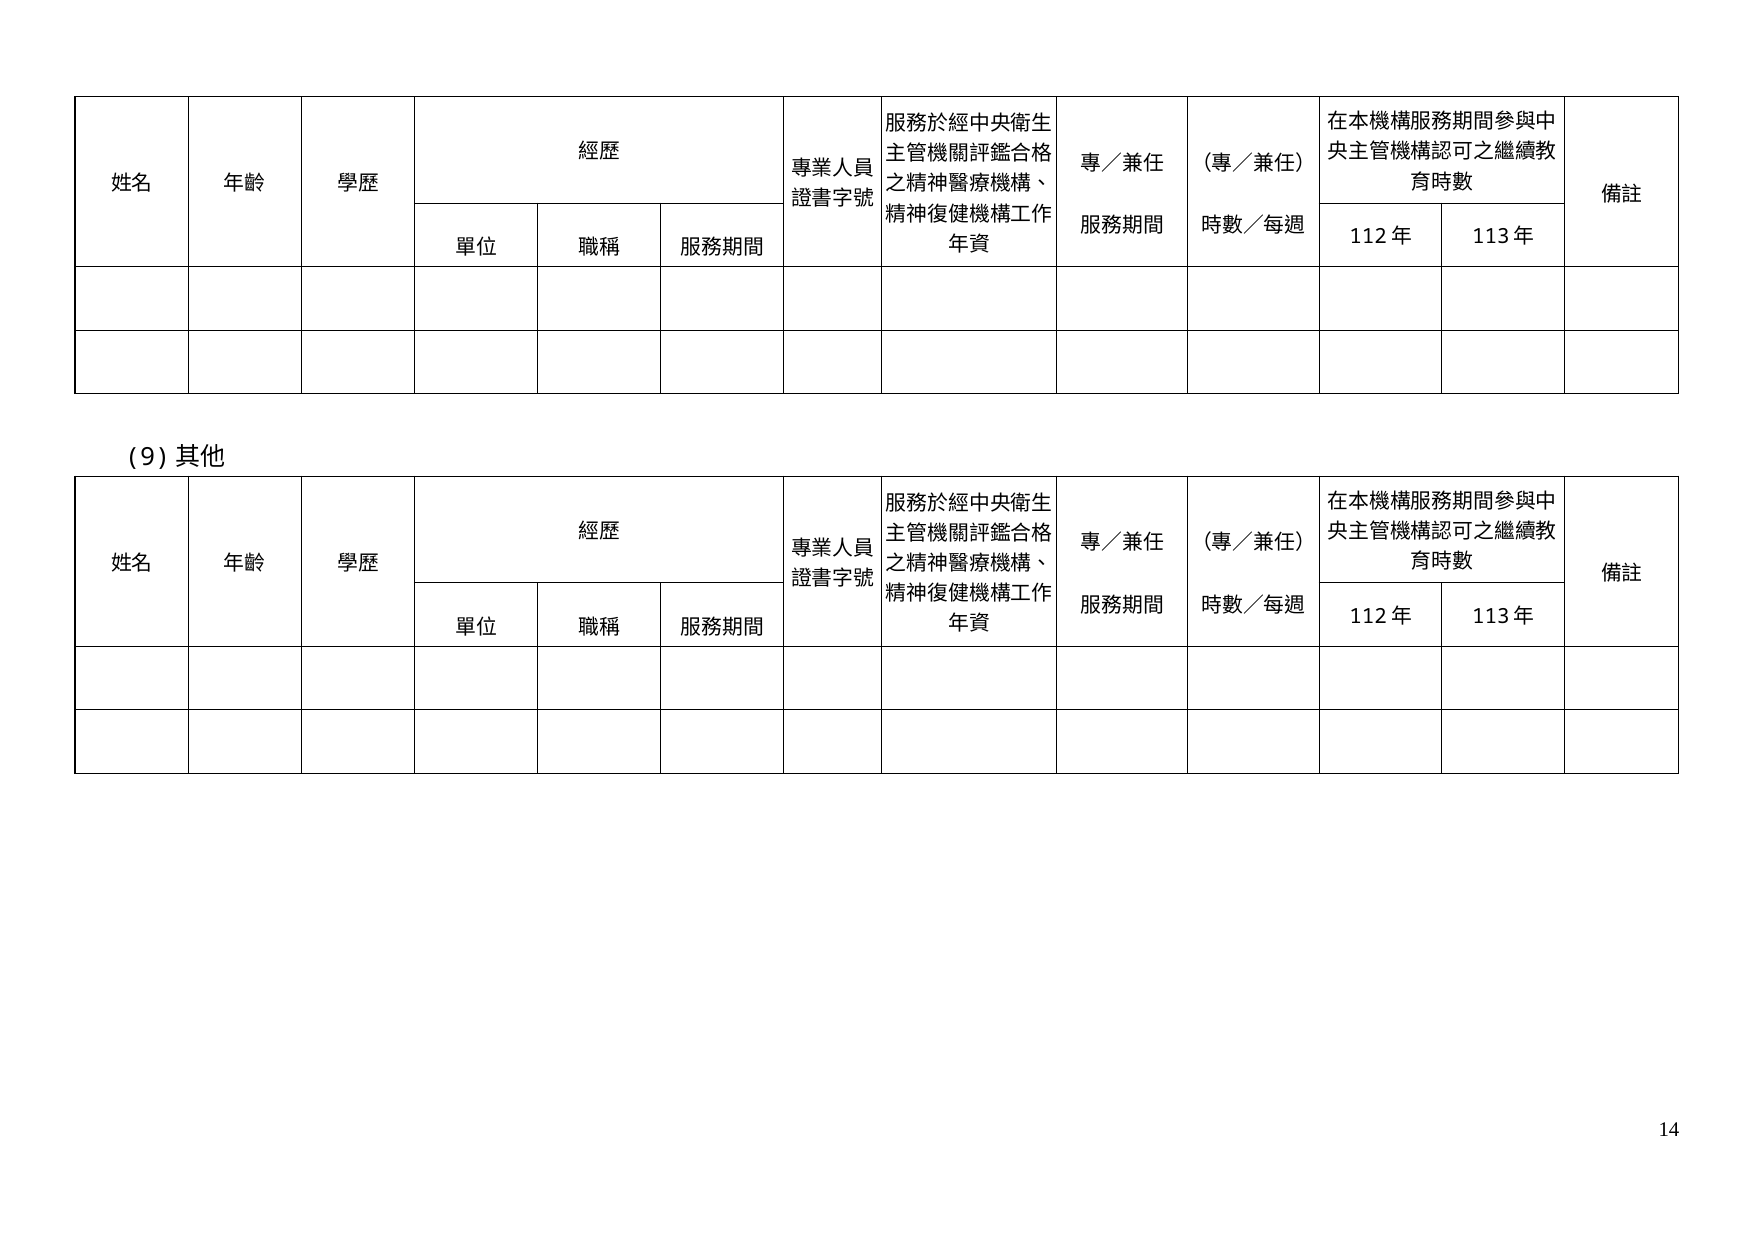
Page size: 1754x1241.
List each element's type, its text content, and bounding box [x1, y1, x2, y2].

table_cell [76, 647, 188, 709]
table_cell [784, 710, 881, 773]
table_cell [538, 331, 660, 393]
table_cell [415, 267, 537, 330]
table_header 在本機構服務期間參與中央主管機構認可之繼續教育時數 [1320, 97, 1564, 203]
table_cell [1057, 331, 1187, 393]
table_cell [1565, 647, 1678, 709]
table_header 姓名 [76, 97, 188, 266]
table_cell [302, 331, 414, 393]
table_cell [661, 267, 783, 330]
table_cell [1320, 267, 1441, 330]
table_cell [1188, 267, 1319, 330]
table_cell [189, 710, 301, 773]
table_cell [882, 647, 1056, 709]
table_cell [538, 267, 660, 330]
table_cell 單位 [415, 204, 537, 266]
table_header 姓名 [76, 477, 188, 646]
table_cell [661, 647, 783, 709]
table_cell [882, 267, 1056, 330]
table_cell [784, 267, 881, 330]
table_cell [1442, 710, 1564, 773]
table_header 專業人員證書字號 [784, 97, 881, 266]
table_header 在本機構服務期間參與中央主管機構認可之繼續教育時數 [1320, 477, 1564, 582]
table_cell [661, 331, 783, 393]
table_cell [1188, 710, 1319, 773]
table_header 經歷 [415, 97, 783, 203]
table_cell [76, 331, 188, 393]
table_cell [76, 710, 188, 773]
table_cell [189, 267, 301, 330]
table_cell [415, 710, 537, 773]
table_cell [76, 267, 188, 330]
table_cell [302, 710, 414, 773]
list 其他 [125, 413, 1679, 476]
table_header 學歷 [302, 477, 414, 646]
table_cell 職稱 [538, 583, 660, 646]
table_cell [1565, 331, 1678, 393]
table_cell [189, 331, 301, 393]
table_cell [1057, 647, 1187, 709]
table_header 備註 [1565, 477, 1678, 646]
table_cell [1057, 710, 1187, 773]
table_cell [415, 647, 537, 709]
table_cell [415, 331, 537, 393]
table_cell [1320, 710, 1441, 773]
table_header 專業人員證書字號 [784, 477, 881, 646]
table_cell [302, 267, 414, 330]
table_cell 服務期間 [661, 583, 783, 646]
table_cell [1320, 647, 1441, 709]
table_cell [1057, 267, 1187, 330]
table_cell 113年 [1442, 204, 1564, 266]
table_header 專／兼任 服務期間 [1057, 477, 1187, 646]
table_header 服務於經中央衛生主管機關評鑑合格之精神醫療機構、精神復健機構工作年資 [882, 97, 1056, 266]
table_cell [189, 647, 301, 709]
table_header （專／兼任） 時數／每週 [1188, 97, 1319, 266]
table_cell 112年 [1320, 583, 1441, 646]
table_cell 單位 [415, 583, 537, 646]
table_header 服務於經中央衛生主管機關評鑑合格之精神醫療機構、精神復健機構工作年資 [882, 477, 1056, 646]
table_cell [882, 331, 1056, 393]
table_cell [1188, 331, 1319, 393]
table_header （專／兼任） 時數／每週 [1188, 477, 1319, 646]
table_cell [1442, 267, 1564, 330]
table_cell 112年 [1320, 204, 1441, 266]
table_cell 113年 [1442, 583, 1564, 646]
table_header 專／兼任 服務期間 [1057, 97, 1187, 266]
table_cell [1442, 647, 1564, 709]
table_cell [661, 710, 783, 773]
table_cell [1565, 267, 1678, 330]
table_header 學歷 [302, 97, 414, 266]
table_cell [538, 647, 660, 709]
table_cell 職稱 [538, 204, 660, 266]
table_header 年齡 [189, 97, 301, 266]
table_cell [1188, 647, 1319, 709]
table_header 年齡 [189, 477, 301, 646]
table_cell [302, 647, 414, 709]
table_header 備註 [1565, 97, 1678, 266]
table_cell [784, 331, 881, 393]
table_cell [882, 710, 1056, 773]
table_cell [1320, 331, 1441, 393]
table_cell [1565, 710, 1678, 773]
table_cell [1442, 331, 1564, 393]
table_header 經歷 [415, 477, 783, 582]
table_cell [538, 710, 660, 773]
table_cell [784, 647, 881, 709]
table_cell 服務期間 [661, 204, 783, 266]
